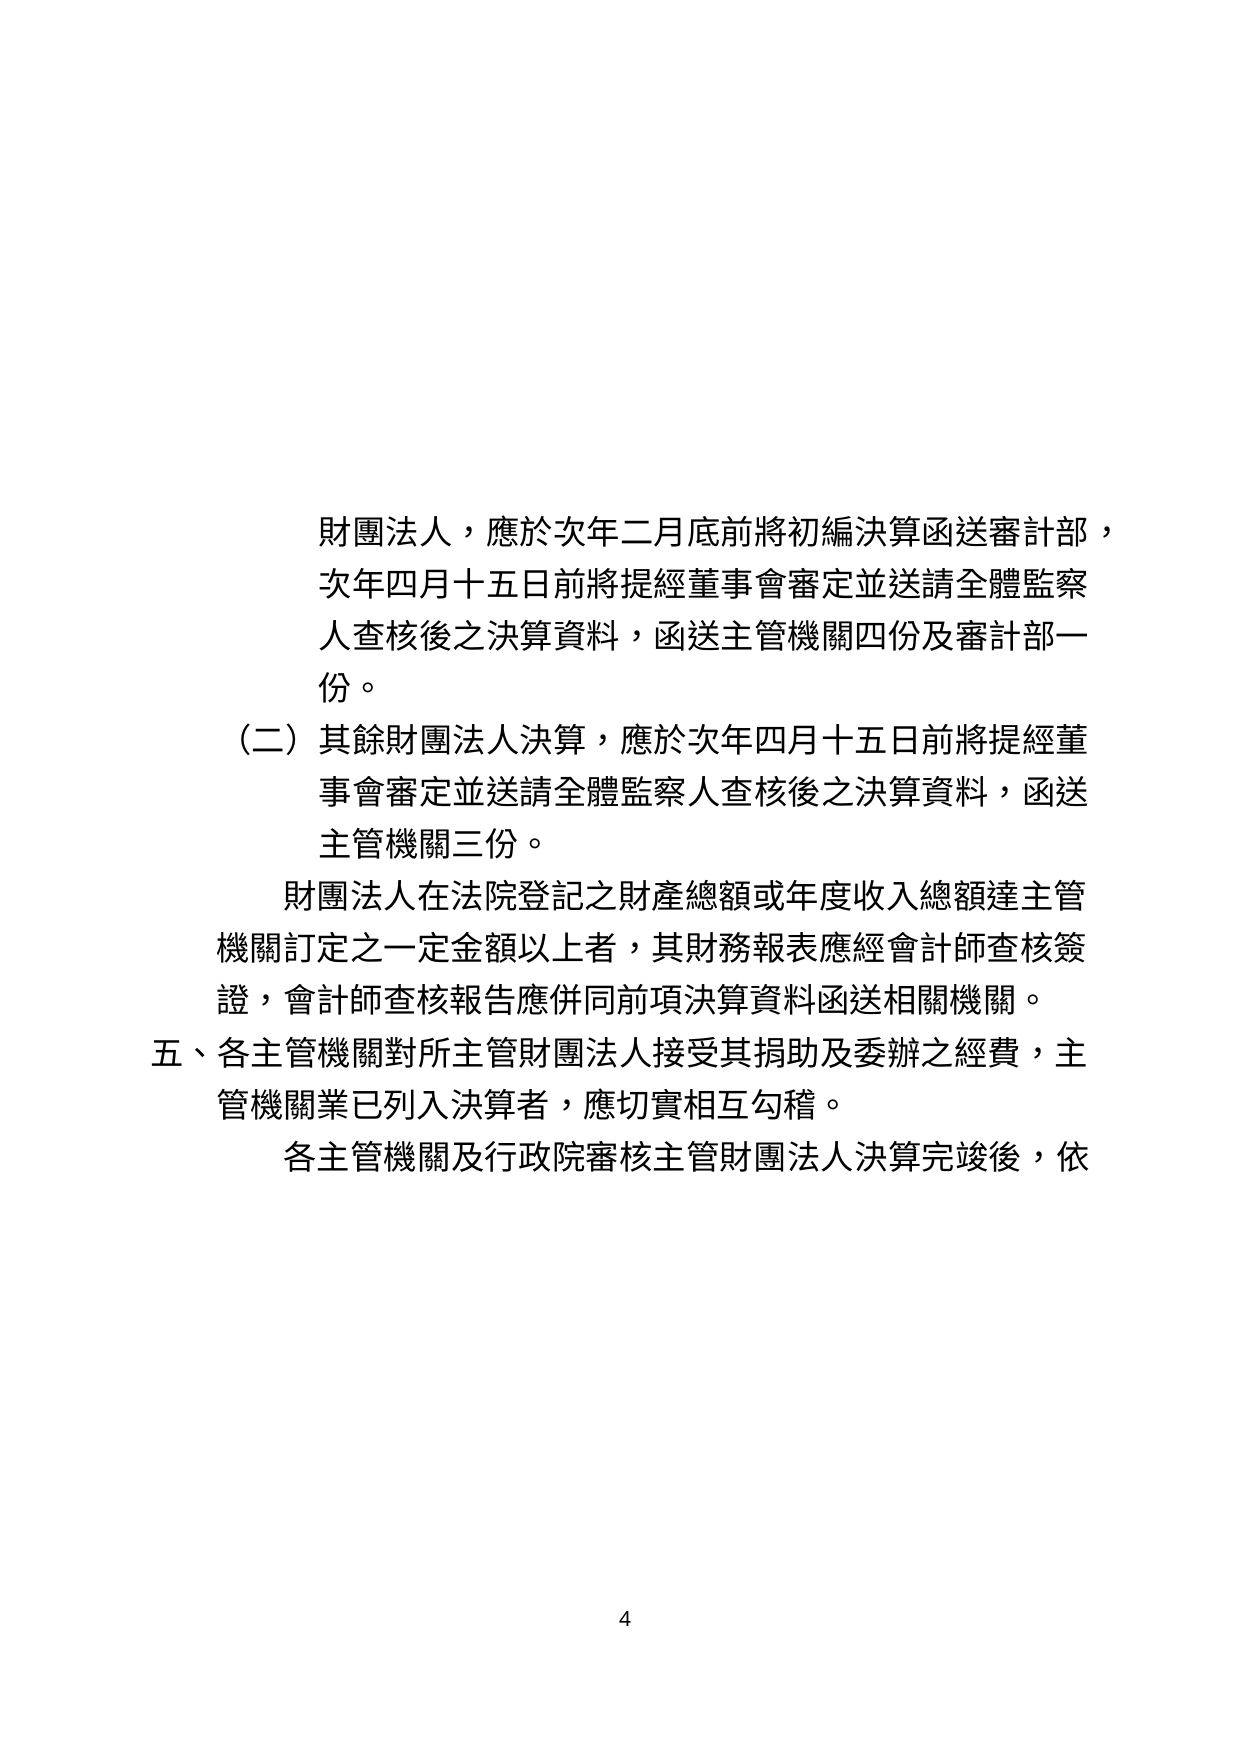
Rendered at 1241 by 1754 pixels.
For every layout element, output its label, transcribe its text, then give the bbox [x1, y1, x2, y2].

text 財團法人在法院登記之財產總額或年度收入總額達主管機關訂定之一定金額以上者，其財務報表應經會計師查核簽證，會計師查核報告應併同前項決算資料函送相關機關。 [216, 867, 1090, 1023]
text 各主管機關及行政院審核主管財團法人決算完竣後，依 [216, 1127, 1090, 1179]
text （一）設置法律明定決算須由行政院轉送立法院或監察院之財團法人，應於次年二月底前將初編決算函送審計部，次年四月十五日前將提經董事會審定並送請全體監察人查核後之決算資料，函送主管機關四份及審計部一份。 [218, 502, 1090, 711]
text （二）其餘財團法人決算，應於次年四月十五日前將提經董事會審定並送請全體監察人查核後之決算資料，函送主管機關三份。 [218, 711, 1090, 867]
text 五、各主管機關對所主管財團法人接受其捐助及委辦之經費，主管機關業已列入決算者，應切實相互勾稽。 [150, 1023, 1090, 1127]
